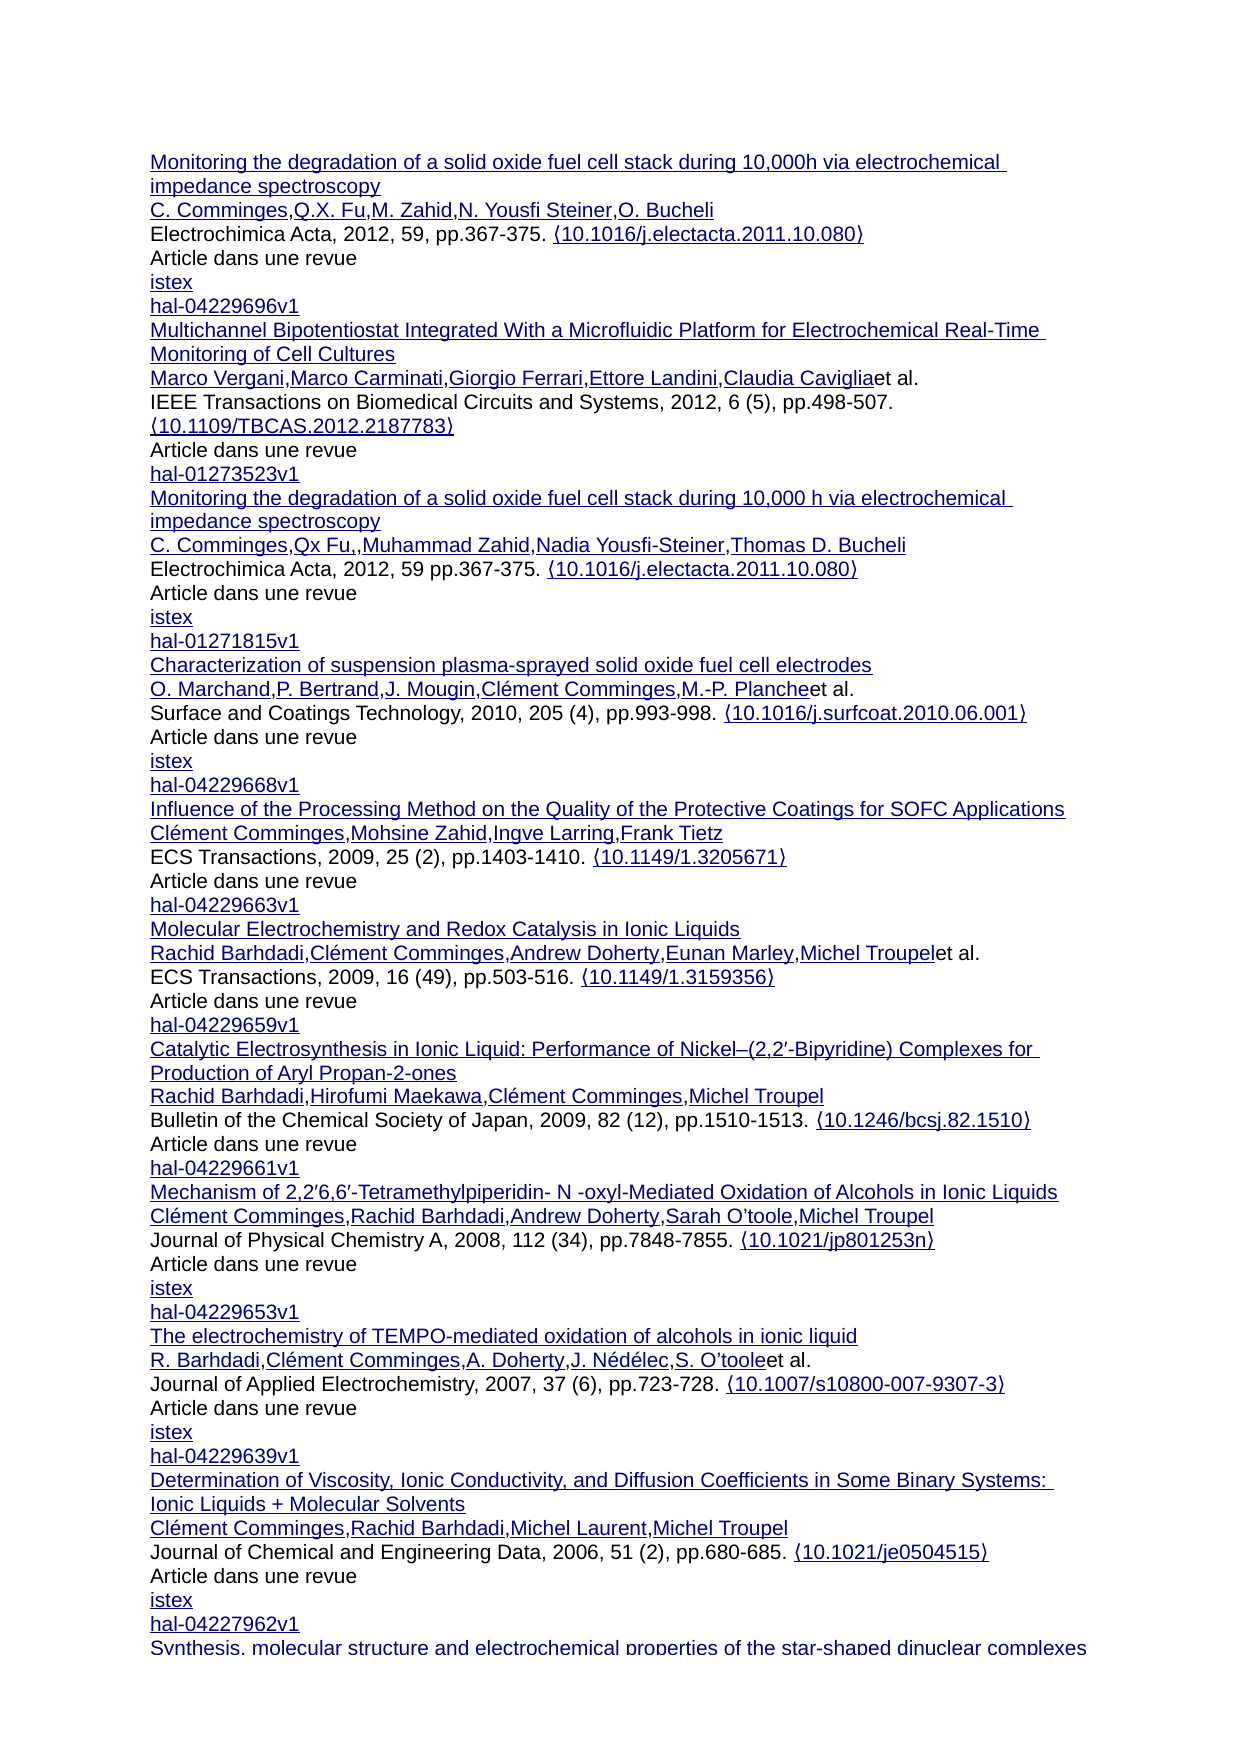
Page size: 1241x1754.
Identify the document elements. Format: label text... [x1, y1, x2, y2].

table_cell Catalytic Electrosynthesis in Ionic Liquid: Performance of Nickel–(2,2′-Bipyridine) Complexes for Production of Aryl Propan-2-ones Rachid Barhdadi,Hirofumi Maekawa,Clément Comminges,Michel Troupel Bulletin of the Chemical Society of Japan, 2009, 82 (12), pp.1510-1513. ⟨10.1246/bcsj.82.1510⟩ Article dans une revue hal-04229661v1 [150, 1036, 1090, 1180]
table_cell Characterization of suspension plasma-sprayed solid oxide fuel cell electrodes O. Marchand,P. Bertrand,J. Mougin,Clément Comminges,M.-P. Plancheet al. Surface and Coatings Technology, 2010, 205 (4), pp.993-998. ⟨10.1016/j.surfcoat.2010.06.001⟩ Article dans une revue istex hal-04229668v1 [150, 653, 1090, 797]
table_cell Monitoring the degradation of a solid oxide fuel cell stack during 10,000 h via electrochemical impedance spectroscopy C. Comminges,Qx Fu,,Muhammad Zahid,Nadia Yousfi-Steiner,Thomas D. Bucheli Electrochimica Acta, 2012, 59 pp.367-375. ⟨10.1016/j.electacta.2011.10.080⟩ Article dans une revue istex hal-01271815v1 [150, 485, 1090, 653]
table_cell Influence of the Processing Method on the Quality of the Protective Coatings for SOFC Applications Clément Comminges,Mohsine Zahid,Ingve Larring,Frank Tietz ECS Transactions, 2009, 25 (2), pp.1403-1410. ⟨10.1149/1.3205671⟩ Article dans une revue hal-04229663v1 [150, 797, 1090, 917]
table_cell Mechanism of 2,2′6,6′-Tetramethylpiperidin- N -oxyl-Mediated Oxidation of Alcohols in Ionic Liquids Clément Comminges,Rachid Barhdadi,Andrew Doherty,Sarah O’toole,Michel Troupel Journal of Physical Chemistry A, 2008, 112 (34), pp.7848-7855. ⟨10.1021/jp801253n⟩ Article dans une revue istex hal-04229653v1 [150, 1180, 1090, 1324]
table_cell Multichannel Bipotentiostat Integrated With a Microfluidic Platform for Electrochemical Real-Time Monitoring of Cell Cultures Marco Vergani,Marco Carminati,Giorgio Ferrari,Ettore Landini,Claudia Cavigliaet al. IEEE Transactions on Biomedical Circuits and Systems, 2012, 6 (5), pp.498-507. ⟨10.1109/TBCAS.2012.2187783⟩ Article dans une revue hal-01273523v1 [150, 318, 1090, 485]
table_cell Synthesis, molecular structure and electrochemical properties of the star-shaped dinuclear complexes [150, 1635, 1090, 1655]
table_cell The electrochemistry of TEMPO-mediated oxidation of alcohols in ionic liquid R. Barhdadi,Clément Comminges,A. Doherty,J. Nédélec,S. O’tooleet al. Journal of Applied Electrochemistry, 2007, 37 (6), pp.723-728. ⟨10.1007/s10800-007-9307-3⟩ Article dans une revue istex hal-04229639v1 [150, 1324, 1090, 1468]
table_cell Molecular Electrochemistry and Redox Catalysis in Ionic Liquids Rachid Barhdadi,Clément Comminges,Andrew Doherty,Eunan Marley,Michel Troupelet al. ECS Transactions, 2009, 16 (49), pp.503-516. ⟨10.1149/1.3159356⟩ Article dans une revue hal-04229659v1 [150, 917, 1090, 1036]
table_cell Determination of Viscosity, Ionic Conductivity, and Diffusion Coefficients in Some Binary Systems: Ionic Liquids + Molecular Solvents Clément Comminges,Rachid Barhdadi,Michel Laurent,Michel Troupel Journal of Chemical and Engineering Data, 2006, 51 (2), pp.680-685. ⟨10.1021/je0504515⟩ Article dans une revue istex hal-04227962v1 [150, 1468, 1090, 1635]
table_cell Monitoring the degradation of a solid oxide fuel cell stack during 10,000h via electrochemical impedance spectroscopy C. Comminges,Q.X. Fu,M. Zahid,N. Yousfi Steiner,O. Bucheli Electrochimica Acta, 2012, 59, pp.367-375. ⟨10.1016/j.electacta.2011.10.080⟩ Article dans une revue istex hal-04229696v1 [150, 150, 1090, 318]
